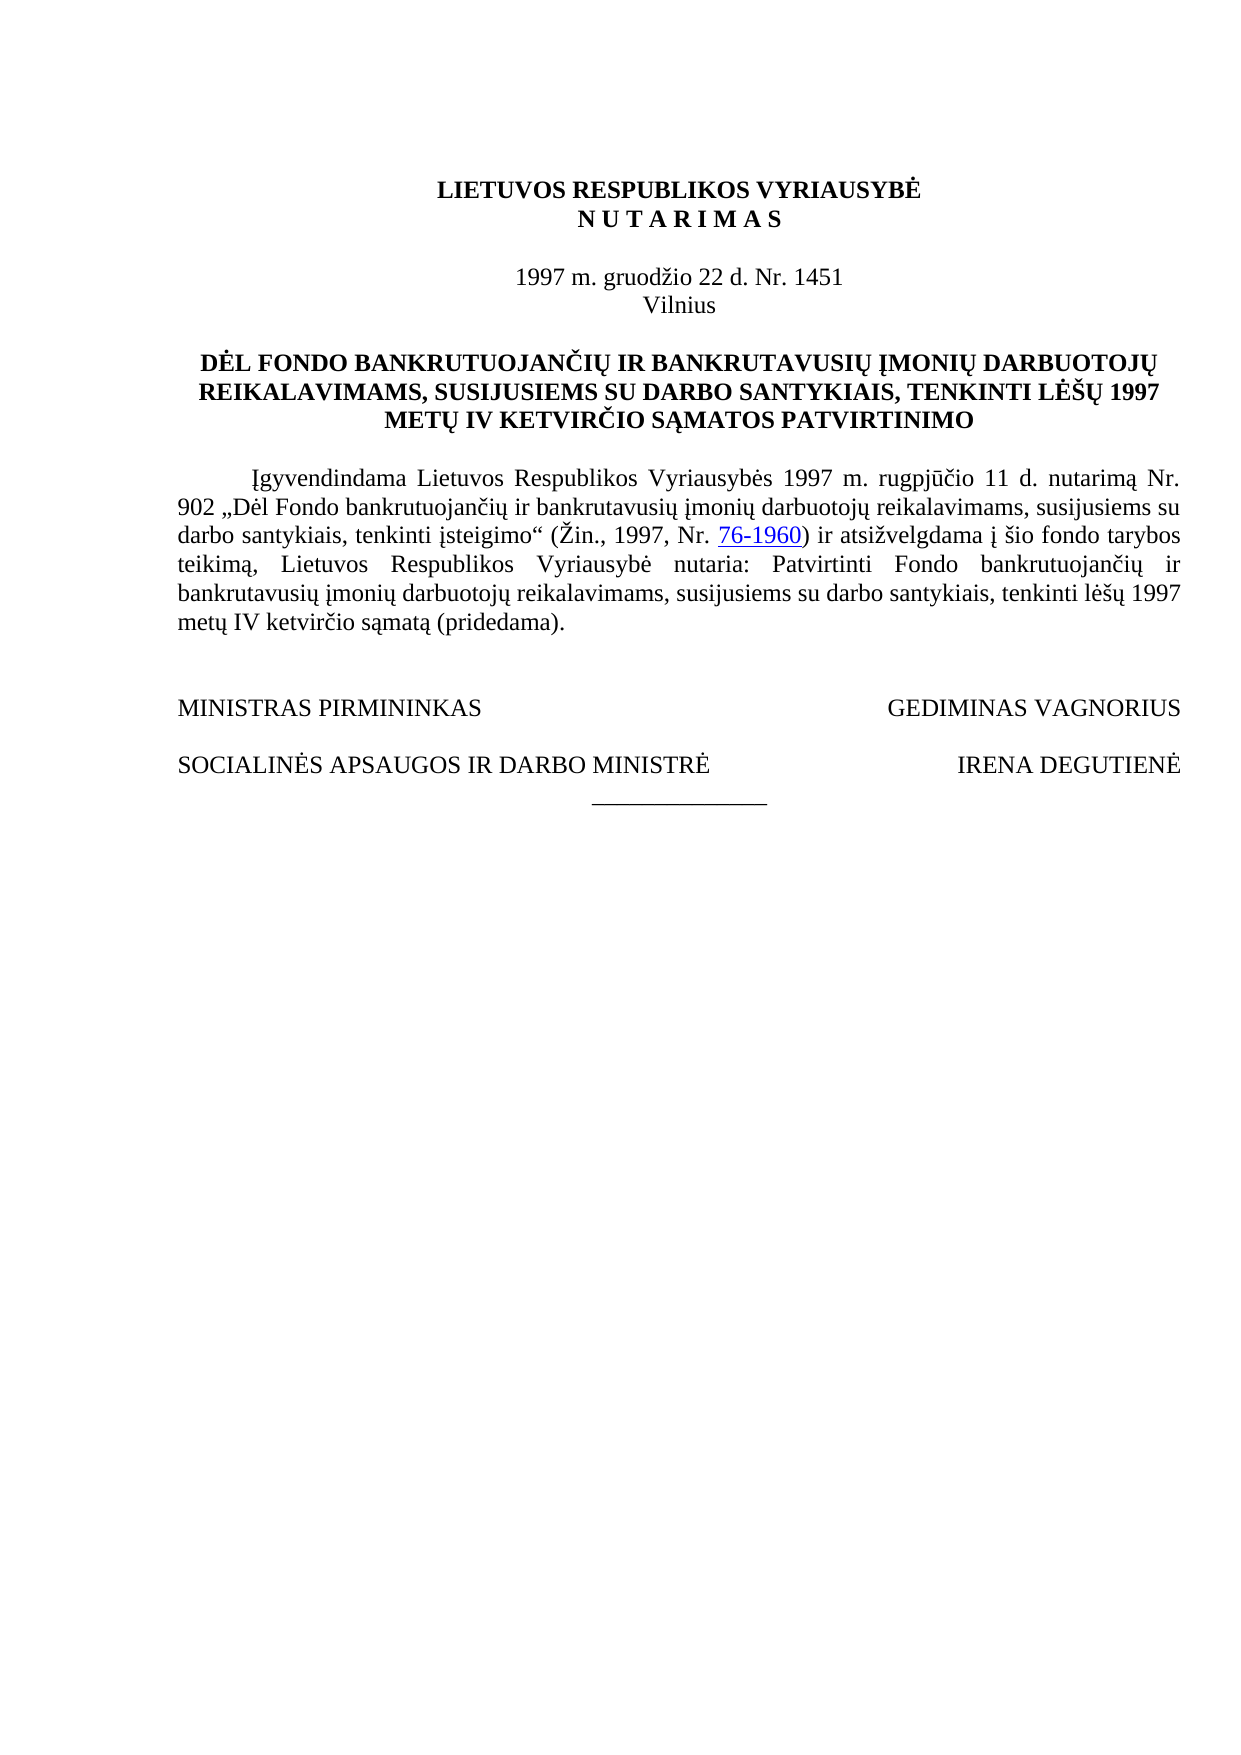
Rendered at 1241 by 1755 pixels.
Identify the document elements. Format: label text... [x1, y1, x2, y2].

text MINISTRAS PIRMININKAS GEDIMINAS VAGNORIUS [177, 693, 1181, 722]
text 1997 m. gruodžio 22 d. Nr. 1451 [177, 262, 1181, 291]
text N U T A R I M A S [177, 204, 1181, 233]
text LIETUVOS RESPUBLIKOS VYRIAUSYBĖ [177, 176, 1181, 204]
text Vilnius [177, 291, 1181, 319]
text Įgyvendindama Lietuvos Respublikos Vyriausybės 1997 m. rugpjūčio 11 d. nutarimą Nr. 902 „Dėl Fondo bankrutuojančių ir bankrutavusių įmonių darbuotojų reikalavimams, susijusiems su darbo santykiais, tenkinti įsteigimo“ (Žin., 1997, Nr. 76-1960) ir atsižvelgdama į šio fondo tarybos teikimą, Lietuvos Respublikos Vyriausybė nutaria: Patvirtinti Fondo bankrutuojančių ir bankrutavusių įmonių darbuotojų reikalavimams, susijusiems su darbo santykiais, tenkinti lėšų 1997 metų IV ketvirčio sąmatą (pridedama). [177, 463, 1181, 636]
text Dėl Fondo bankrutuojančių ir bankrutavusių įmonių darbuotojų reikalavimams, susijusiems su darbo santykiais, tenkinti lėšų 1997 metų IV ketvirčio sąmatos patvirtinimo [177, 348, 1181, 434]
text ______________ [177, 779, 1181, 808]
text SOCIALINĖS APSAUGOS IR DARBO MINISTRĖ IRENA DEGUTIENĖ [177, 751, 1181, 779]
